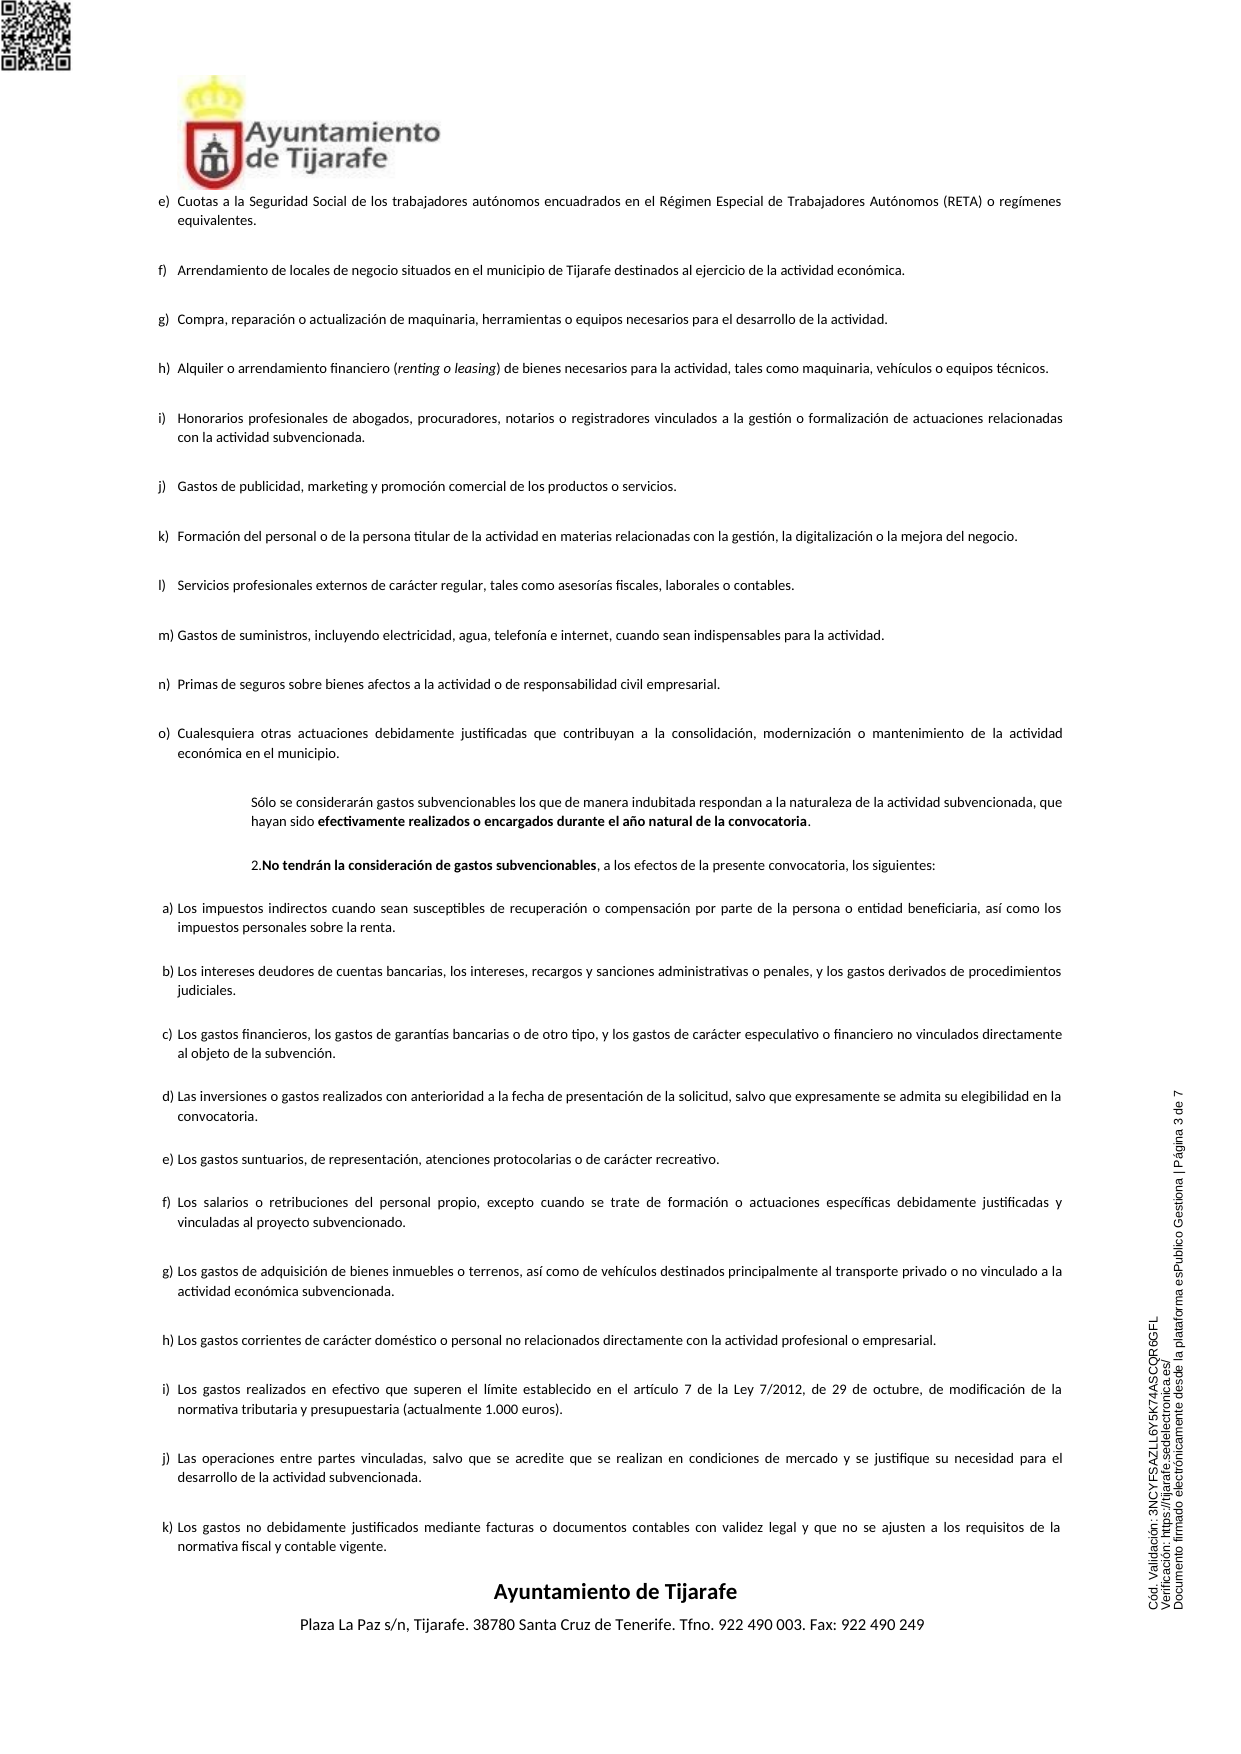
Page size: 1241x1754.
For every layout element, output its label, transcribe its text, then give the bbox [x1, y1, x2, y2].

list Cuotas a la Seguridad Social de los trabajadores autónomos encuadrados en el Régimen Especial de Trabajadores Autónomos (RETA) o regímenes equivalentes. [158, 192, 1064, 229]
list Los gastos corrientes de carácter doméstico o personal no relacionados directamente con la actividad profesional o empresarial. [162, 1331, 1064, 1349]
text 2.No tendrán la consideración de gastos subvencionables, a los efectos de la presente convocatoria, los siguientes: [251, 856, 1064, 874]
list Los gastos no debidamente justificados mediante facturas o documentos contables con validez legal y que no se ajusten a los requisitos de la normativa fiscal y contable vigente. [162, 1518, 1064, 1555]
list Las inversiones o gastos realizados con anterioridad a la fecha de presentación de la solicitud, salvo que expresamente se admita su elegibilidad en la convocatoria. [162, 1088, 1064, 1125]
text Sólo se considerarán gastos subvencionables los que de manera indubitada respondan a la naturaleza de la actividad subvencionada, que hayan sido efectivamente realizados o encargados durante el año natural de la convocatoria. [251, 793, 1064, 830]
list Servicios profesionales externos de carácter regular, tales como asesorías fiscales, laborales o contables. [158, 576, 1064, 594]
list Las operaciones entre partes vinculadas, salvo que se acredite que se realizan en condiciones de mercado y se justifique su necesidad para el desarrollo de la actividad subvencionada. [162, 1449, 1064, 1487]
list Los salarios o retribuciones del personal propio, excepto cuando se trate de formación o actuaciones específicas debidamente justificadas y vinculadas al proyecto subvencionado. [162, 1194, 1064, 1231]
list Gastos de publicidad, marketing y promoción comercial de los productos o servicios. [158, 478, 1064, 495]
list Compra, reparación o actualización de maquinaria, herramientas o equipos necesarios para el desarrollo de la actividad. [158, 310, 1064, 328]
list Los impuestos indirectos cuando sean susceptibles de recuperación o compensación por parte de la persona o entidad beneficiaria, así como los impuestos personales sobre la renta. [162, 899, 1064, 936]
list Arrendamiento de locales de negocio situados en el municipio de Tijarafe destinados al ejercicio de la actividad económica. [158, 261, 1064, 278]
list Primas de seguros sobre bienes afectos a la actividad o de responsabilidad civil empresarial. [158, 675, 1064, 693]
list Formación del personal o de la persona titular de la actividad en materias relacionadas con la gestión, la digitalización o la mejora del negocio. [158, 527, 1064, 545]
list Los gastos realizados en efectivo que superen el límite establecido en el artículo 7 de la Ley 7/2012, de 29 de octubre, de modificación de la normativa tributaria y presupuestaria (actualmente 1.000 euros). [162, 1381, 1064, 1418]
list Los gastos suntuarios, de representación, atenciones protocolarias o de carácter recreativo. [162, 1151, 1064, 1168]
list Gastos de suministros, incluyendo electricidad, agua, telefonía e internet, cuando sean indispensables para la actividad. [158, 626, 1064, 643]
list Alquiler o arrendamiento financiero (renting o leasing) de bienes necesarios para la actividad, tales como maquinaria, vehículos o equipos técnicos. [158, 359, 1064, 377]
list Honorarios profesionales de abogados, procuradores, notarios o registradores vinculados a la gestión o formalización de actuaciones relacionadas con la actividad subvencionada. [158, 409, 1064, 446]
list Los gastos financieros, los gastos de garantías bancarias o de otro tipo, y los gastos de carácter especulativo o financiero no vinculados directamente al objeto de la subvención. [162, 1025, 1064, 1062]
list Cualesquiera otras actuaciones debidamente justificadas que contribuyan a la consolidación, modernización o mantenimiento de la actividad económica en el municipio. [158, 724, 1064, 762]
list Los gastos de adquisición de bienes inmuebles o terrenos, así como de vehículos destinados principalmente al transporte privado o no vinculado a la actividad económica subvencionada. [162, 1262, 1064, 1300]
list Los intereses deudores de cuentas bancarias, los intereses, recargos y sanciones administrativas o penales, y los gastos derivados de procedimientos judiciales. [162, 962, 1064, 999]
